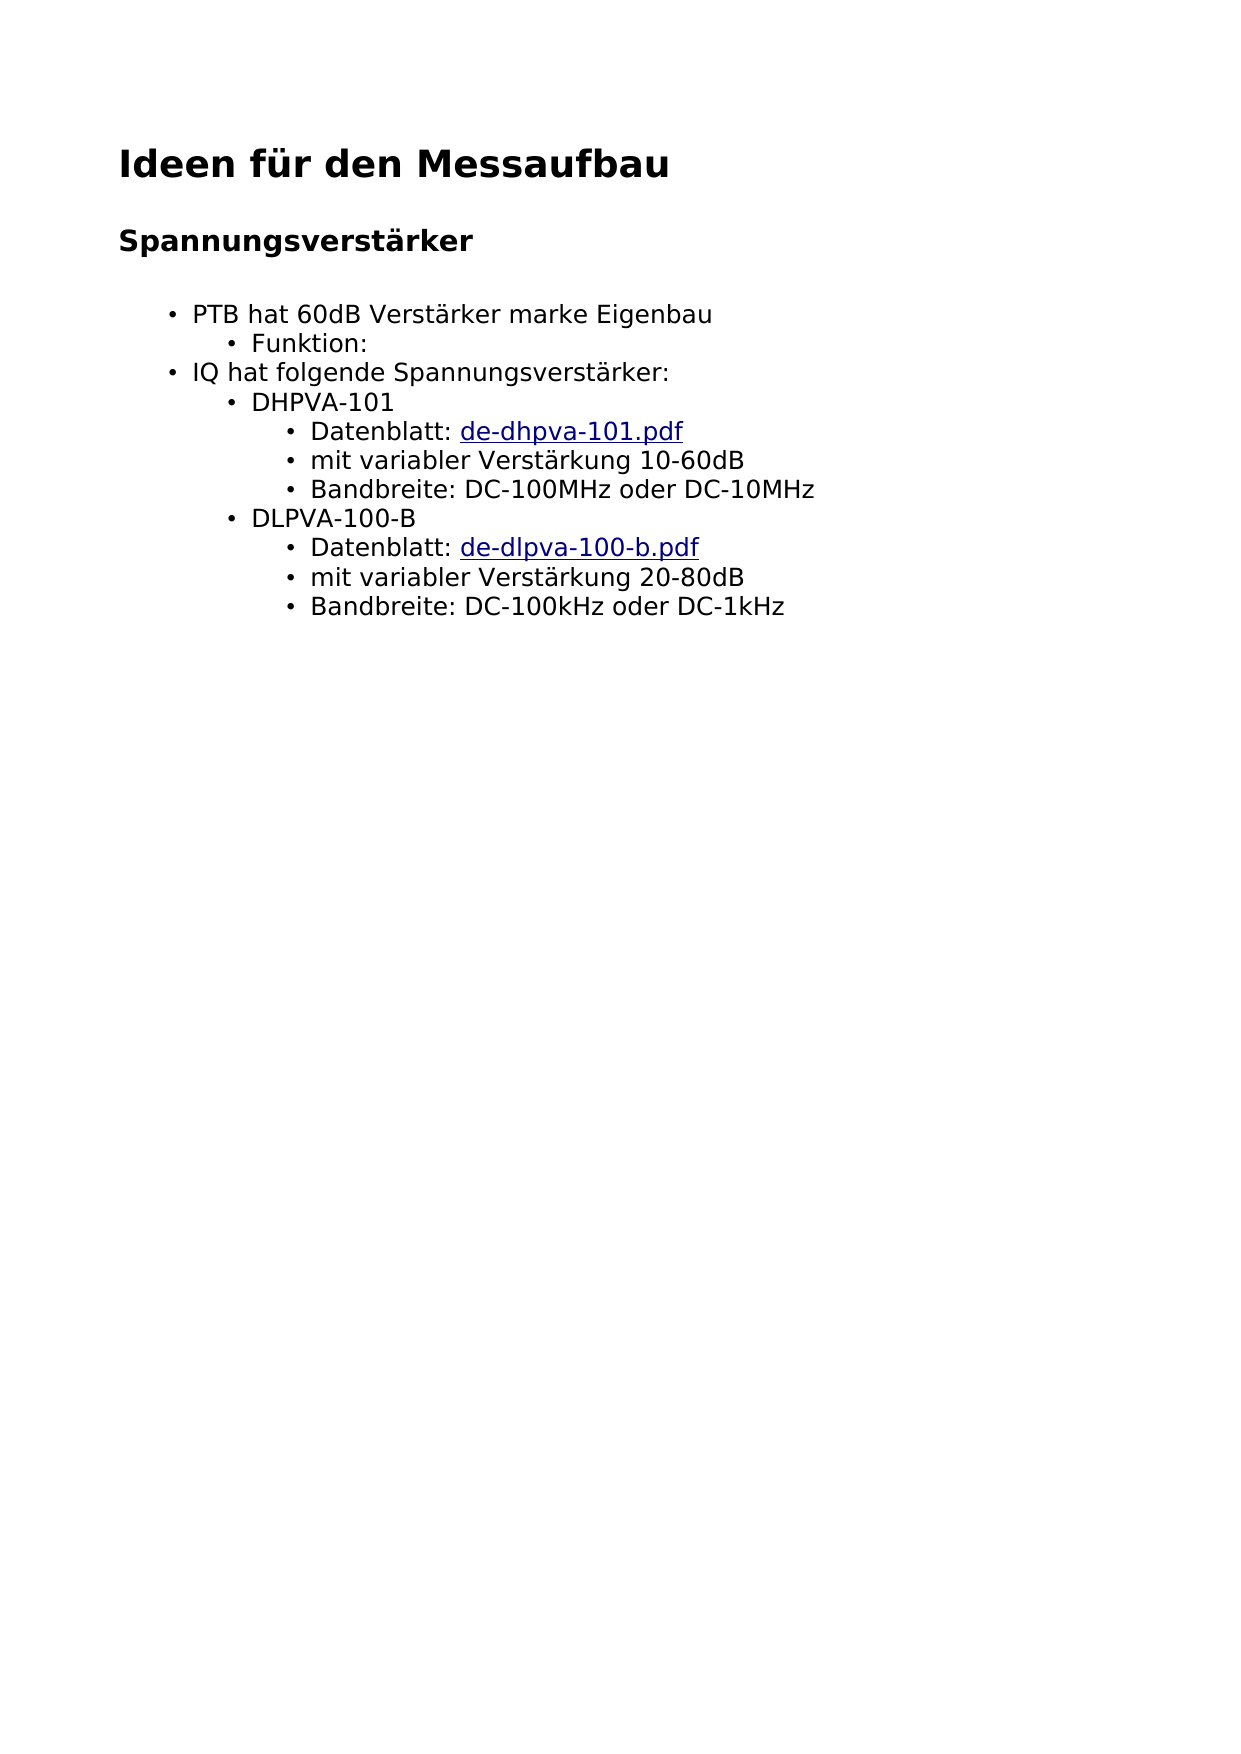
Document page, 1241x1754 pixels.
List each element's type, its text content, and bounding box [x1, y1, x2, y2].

list mit variabler Verstärkung 20-80dB [295, 563, 1122, 592]
subtitle Spannungsverstärker [118, 224, 1122, 258]
list Datenblatt: de-dlpva-100-b.pdf [295, 533, 1122, 563]
list DHPVA-101 [236, 388, 1122, 417]
list Bandbreite: DC-100MHz oder DC-10MHz [295, 475, 1122, 504]
list DLPVA-100-B [236, 504, 1122, 533]
list Bandbreite: DC-100kHz oder DC-1kHz [295, 592, 1122, 621]
subtitle Ideen für den Messaufbau [118, 143, 1122, 187]
list Funktion: [236, 329, 1122, 358]
list IQ hat folgende Spannungsverstärker: [177, 358, 1122, 388]
list Datenblatt: de-dhpva-101.pdf [295, 417, 1122, 446]
list PTB hat 60dB Verstärker marke Eigenbau [177, 300, 1122, 329]
list mit variabler Verstärkung 10-60dB [295, 446, 1122, 475]
